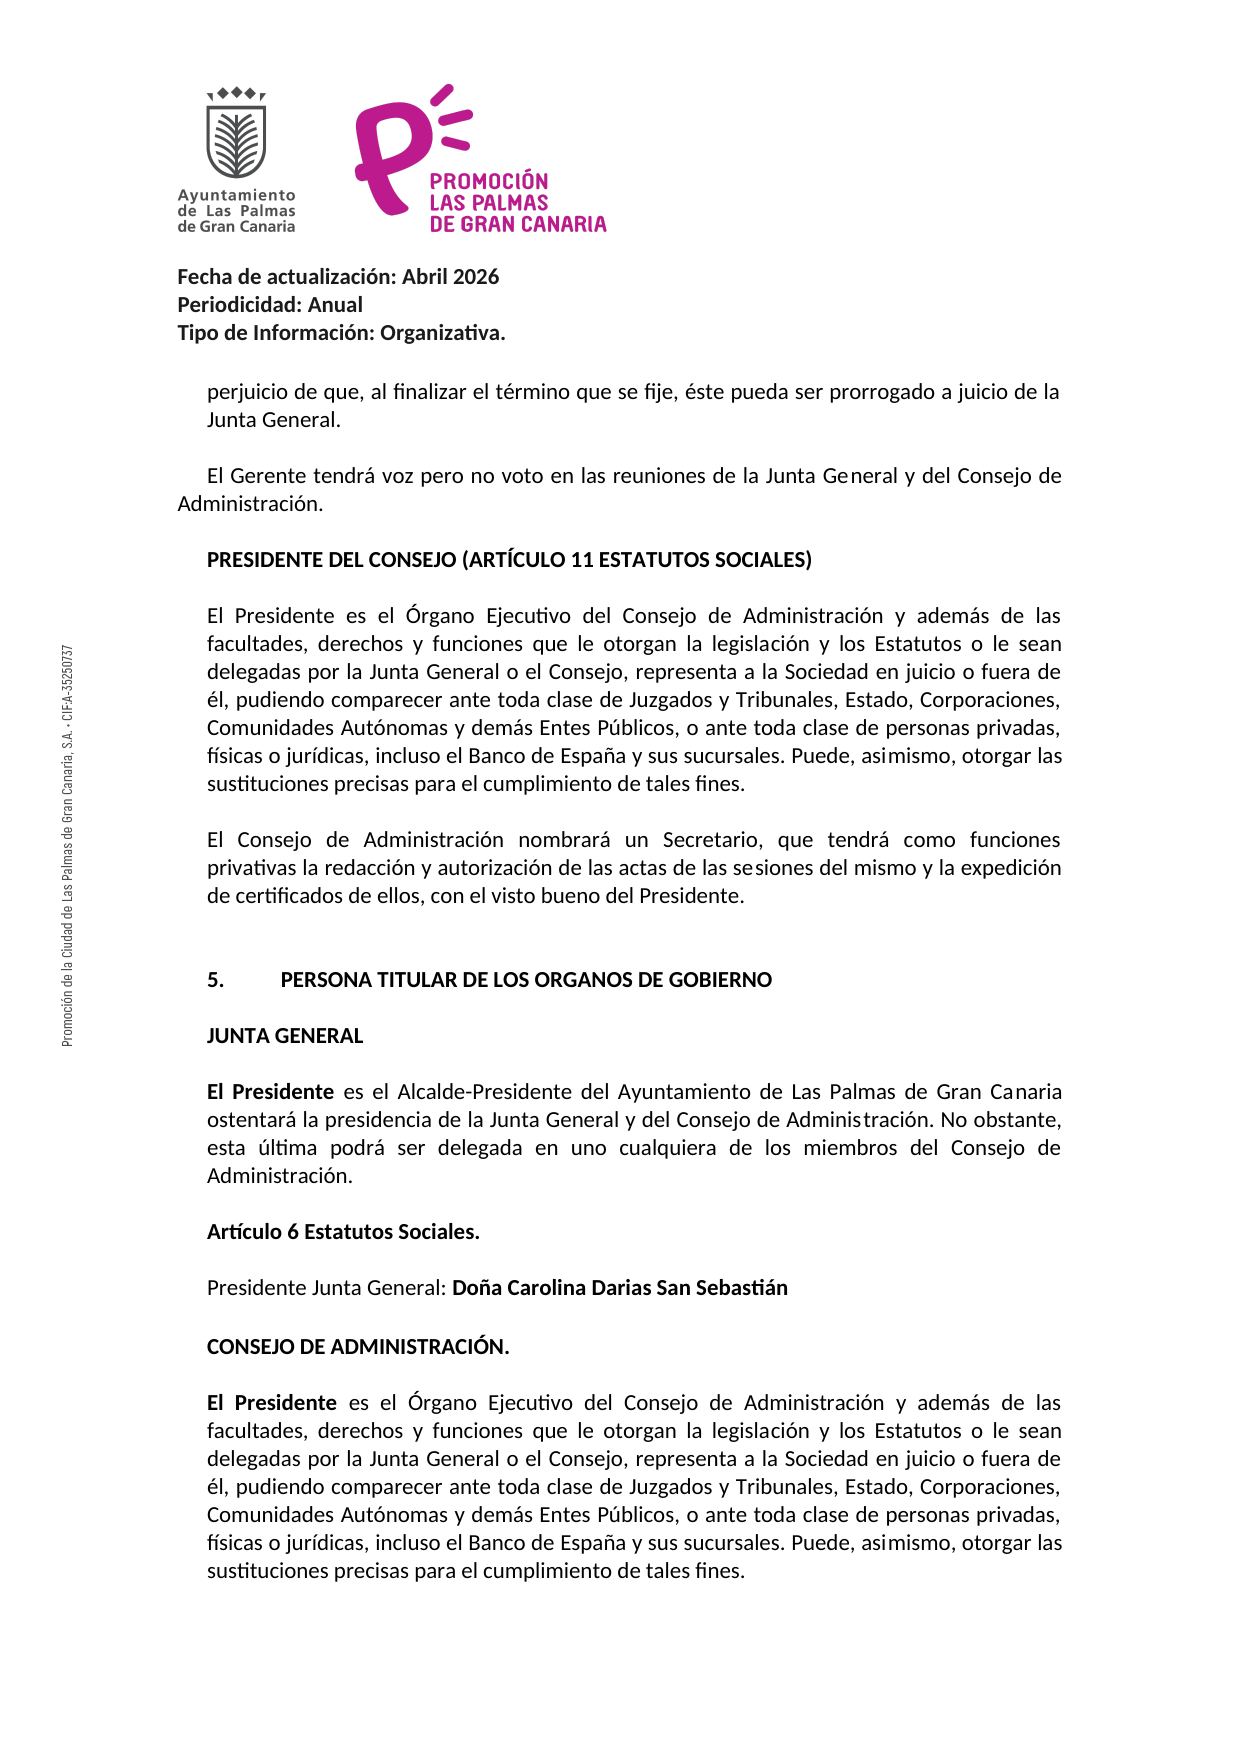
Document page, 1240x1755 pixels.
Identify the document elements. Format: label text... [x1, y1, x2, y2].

text CONSEJO DE ADMINISTRACIÓN. [207, 1332, 1062, 1360]
text perjuicio de que, al finalizar el término que se fije, éste pueda ser prorrogado a juicio de la Junta General. [207, 377, 1062, 433]
text Artículo 6 Estatutos Sociales. [207, 1217, 1062, 1246]
text El Presidente es el Órgano Ejecutivo del Consejo de Administración y además de las facultades, derechos y funciones que le otorgan la legisla­ción y los Estatutos o le sean delegadas por la Junta General o el Consejo, representa a la Sociedad en juicio o fuera de él, pudiendo comparecer ante toda clase de Juzgados y Tribunales, Estado, Corporaciones, Comunidades Autónomas y demás Entes Públicos, o ante toda clase de personas privadas, físicas o jurídicas, incluso el Banco de España y sus sucursales. Puede, asi­mismo, otorgar las sustituciones precisas para el cumplimiento de tales fines. [207, 1388, 1062, 1584]
text PRESIDENTE DEL CONSEJO (ARTÍCULO 11 ESTATUTOS SOCIALES) [177, 545, 1062, 573]
text Presidente Junta General: Doña Carolina Darias San Sebastián [207, 1273, 1062, 1302]
text El Presidente es el Órgano Ejecutivo del Consejo de Administración y además de las facultades, derechos y funciones que le otorgan la legisla­ción y los Estatutos o le sean delegadas por la Junta General o el Consejo, representa a la Sociedad en juicio o fuera de él, pudiendo comparecer ante toda clase de Juzgados y Tribunales, Estado, Corporaciones, Comunidades Autónomas y demás Entes Públicos, o ante toda clase de personas privadas, físicas o jurídicas, incluso el Banco de España y sus sucursales. Puede, asi­mismo, otorgar las sustituciones precisas para el cumplimiento de tales fines. [207, 601, 1062, 797]
text JUNTA GENERAL [207, 1021, 1062, 1049]
picture [61, 645, 74, 1046]
list PERSONA TITULAR DE LOS ORGANOS DE GOBIERNO [207, 965, 1062, 993]
text El Presidente es el Alcalde-Presidente del Ayuntamiento de Las Palmas de Gran Ca­naria ostentará la presidencia de la Junta General y del Consejo de Adminis­tración. No obstante, esta última podrá ser delegada en uno cualquiera de los miembros del Consejo de Administración. [207, 1077, 1062, 1189]
text El Consejo de Administración nombrará un Secretario, que tendrá como funciones privativas la redacción y autorización de las actas de las se­siones del mismo y la expedición de certificados de ellos, con el visto bueno del Presidente. [207, 825, 1062, 909]
text El Gerente tendrá voz pero no voto en las reuniones de la Junta Ge­neral y del Consejo de Administración. [177, 461, 1062, 517]
picture [177, 83, 607, 232]
